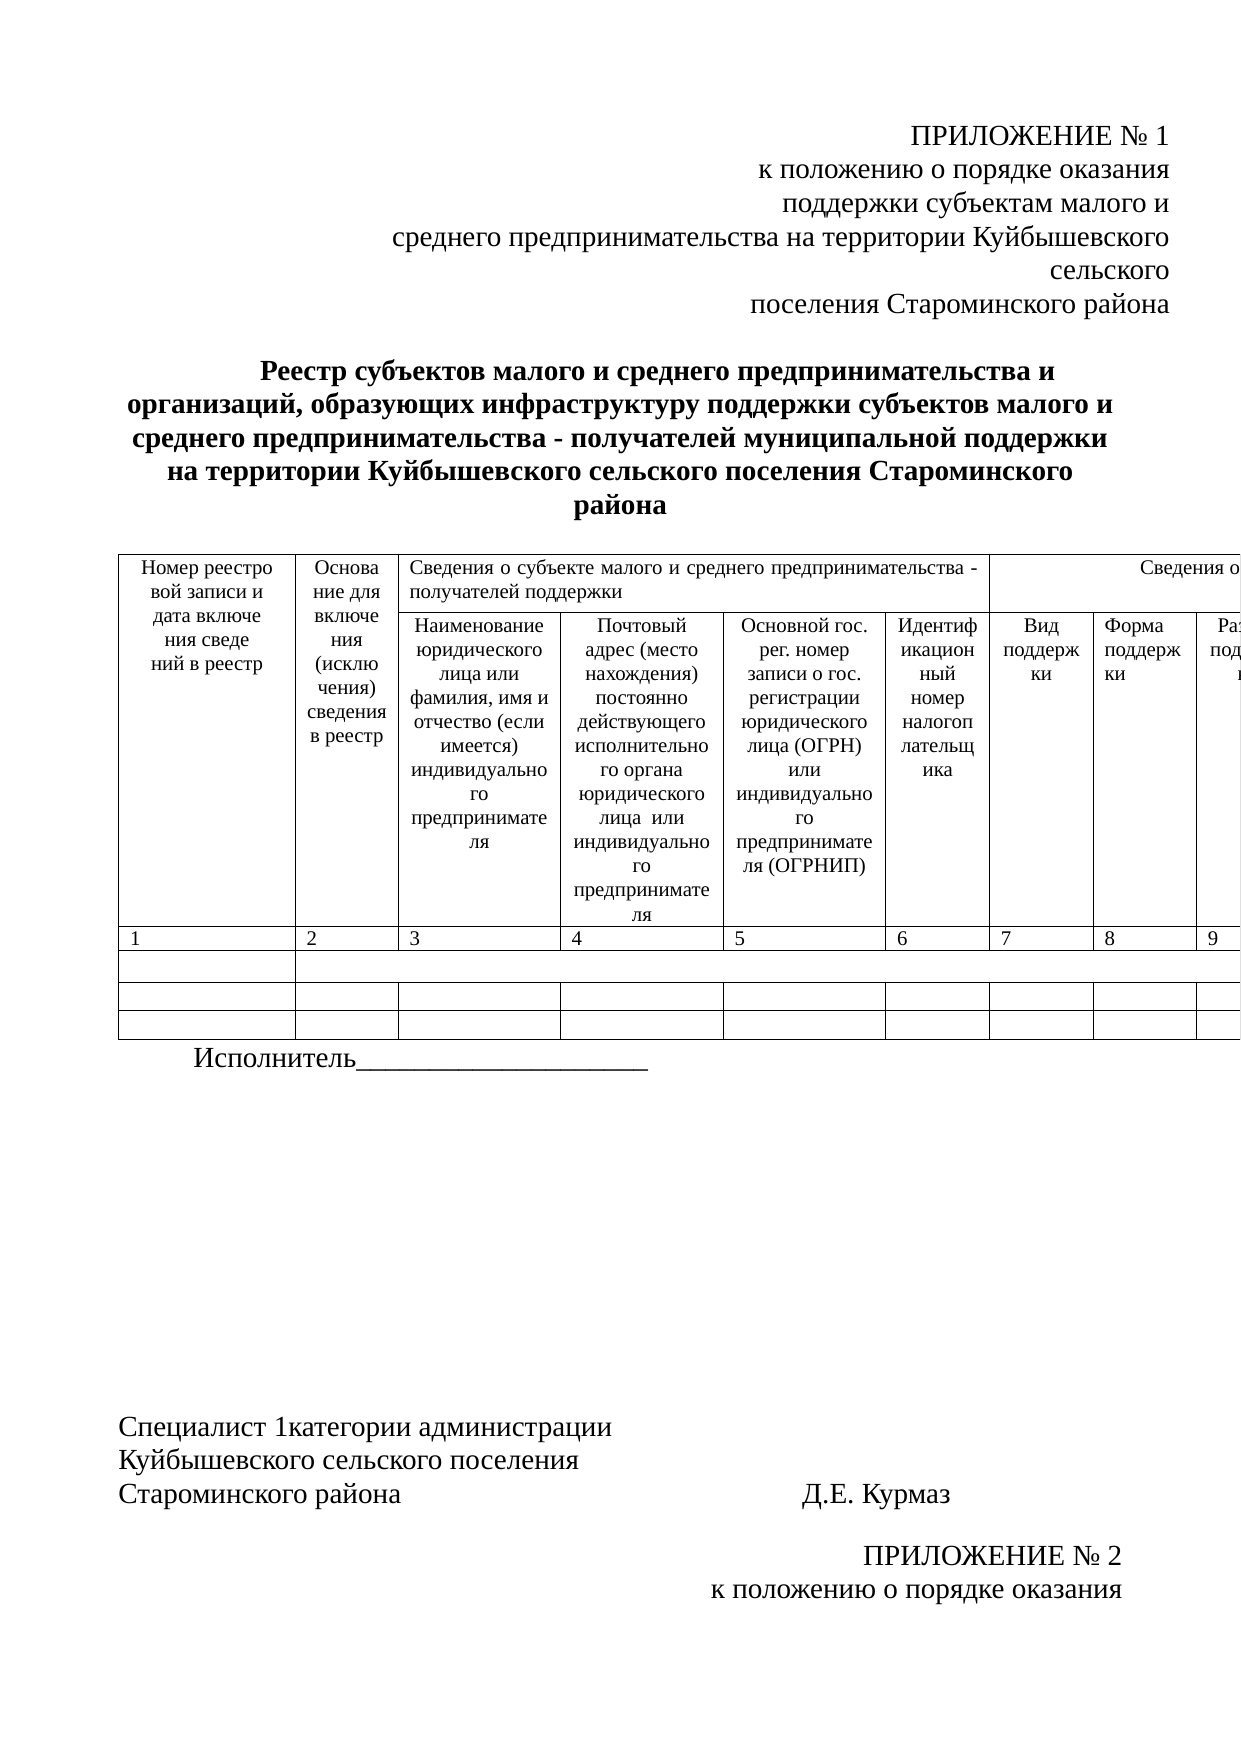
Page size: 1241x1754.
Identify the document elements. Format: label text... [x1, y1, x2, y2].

table_cell [1197, 983, 1240, 1010]
text поддержки субъектам малого и [118, 185, 1169, 219]
text к положению о порядке оказания [118, 152, 1169, 185]
table_header Сведения о субъекте малого и среднего предпринимательства - получателей поддержки [399, 555, 989, 612]
table_cell [990, 1011, 1093, 1039]
text Реестр субъектов малого и среднего предпринимательства и организаций, образующих инфраструктуру поддержки субъектов малого и среднего предпринимательства - получателей муниципальной поддержки на территории Куйбышевского сельского поселения Староминского района [118, 353, 1122, 521]
table_header Сведения о предоставленной поддержке [1129, 555, 1240, 612]
table_cell [990, 983, 1093, 1010]
text Куйбышевского сельского поселения [118, 1442, 1122, 1476]
table_cell 7 [990, 927, 1093, 950]
table_cell [296, 1011, 398, 1039]
table_cell [119, 951, 295, 982]
table_cell [119, 983, 295, 1010]
table_cell 2 [296, 927, 398, 950]
table_cell Размер поддержки [1197, 613, 1240, 926]
table_cell 8 [1094, 927, 1196, 950]
table_cell [561, 983, 723, 1010]
table_cell [399, 1011, 560, 1039]
table_cell 9 [1197, 927, 1240, 950]
table_cell [296, 951, 1240, 982]
table_cell 4 [561, 927, 723, 950]
table_header [990, 555, 1128, 612]
text поселения Староминского района [118, 286, 1169, 319]
table_cell [399, 983, 560, 1010]
table_cell Форма поддержки [1094, 613, 1196, 926]
text Специалист 1категории администрации [118, 1409, 1122, 1442]
table_cell [1197, 1011, 1240, 1039]
table_cell Вид поддерж ки [990, 613, 1093, 926]
text среднего предпринимательства на территории Куйбышевского сельского [192, 219, 1169, 286]
table_header Основа ние для включе ния (исклю чения) сведения в реестр [296, 555, 398, 926]
table_cell [724, 983, 885, 1010]
table_cell [1094, 1011, 1196, 1039]
table_cell 3 [399, 927, 560, 950]
table_cell [886, 1011, 989, 1039]
table_cell Наименование юридического лица или фамилия, имя и отчество (если имеется) индивидуального предпринимателя [399, 613, 560, 926]
table_header Номер реестро вой записи и дата включе ния сведе ний в реестр [119, 555, 295, 926]
text ПРИЛОЖЕНИЕ № 1 [118, 118, 1169, 152]
table_cell Почтовый адрес (место нахождения) постоянно действующего исполнительного органа юридического лица или индивидуального предпринимателя [561, 613, 723, 926]
table_cell 5 [724, 927, 885, 950]
table_cell [886, 983, 989, 1010]
text ПРИЛОЖЕНИЕ № 2 [118, 1538, 1122, 1572]
table_cell 6 [886, 927, 989, 950]
table_cell [1094, 983, 1196, 1010]
table_cell [296, 983, 398, 1010]
text Исполнитель____________________ [118, 1040, 1122, 1073]
table_cell [724, 1011, 885, 1039]
table_cell [561, 1011, 723, 1039]
table_cell Основной гос. рег. номер записи о гос. регистрации юридического лица (ОГРН) или индивидуального предпринимателя (ОГРНИП) [724, 613, 885, 926]
table_cell 1 [119, 927, 295, 950]
text к положению о порядке оказания [118, 1572, 1122, 1605]
table_cell [119, 1011, 295, 1039]
table_cell Идентификацион ный номер налогоплательщика [886, 613, 989, 926]
text Староминского района Д.Е. Курмаз [118, 1476, 1122, 1509]
